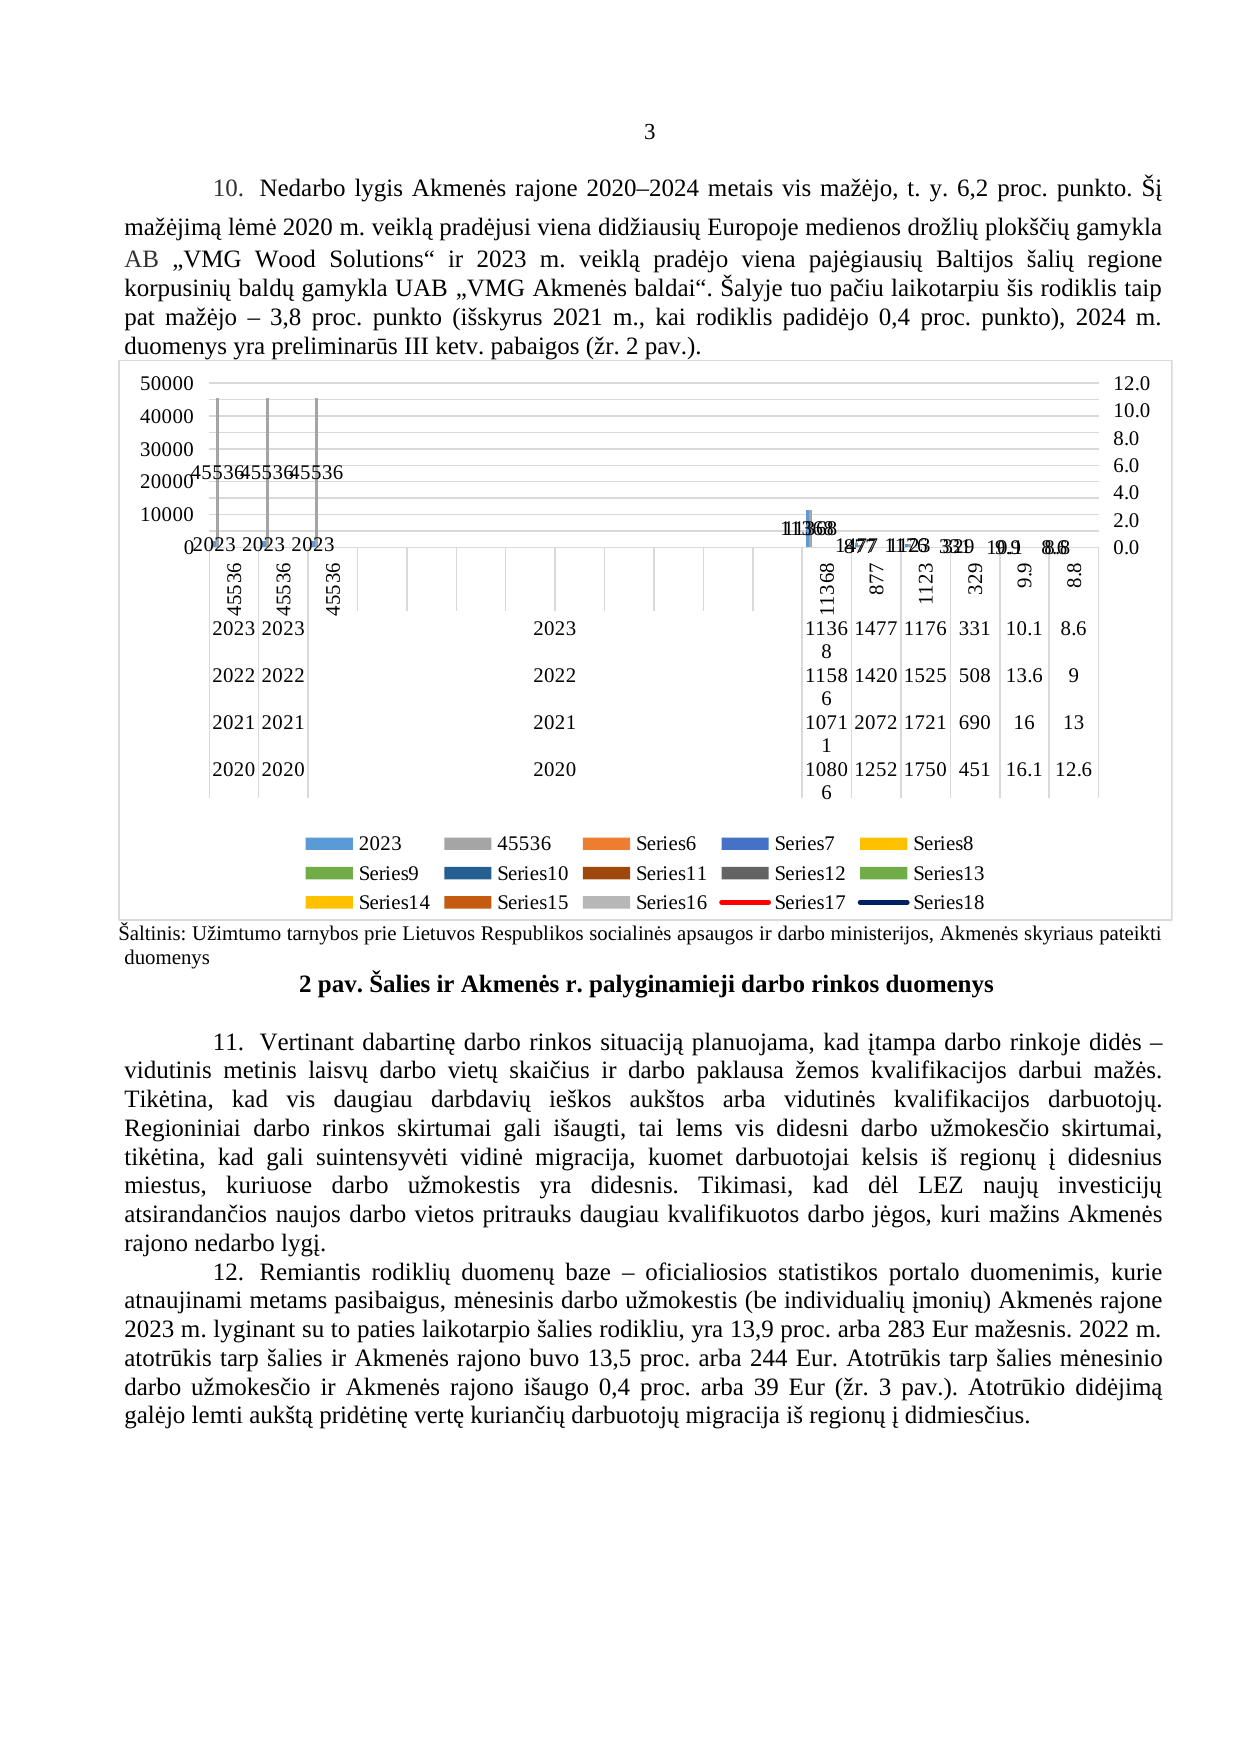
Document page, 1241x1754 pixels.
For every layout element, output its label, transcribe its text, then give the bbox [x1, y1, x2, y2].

text Šaltinis: Užimtumo tarnybos prie Lietuvos Respublikos socialinės apsaugos ir darbo ministerijos, Akmenės skyriaus pateikti duomenys [118, 921, 1163, 969]
text 2 pav. Šalies ir Akmenės r. palyginamieji darbo rinkos duomenys [118, 969, 1181, 998]
text 11. Vertinant dabartinę darbo rinkos situaciją planuojama, kad įtampa darbo rinkoje didės – vidutinis metinis laisvų darbo vietų skaičius ir darbo paklausa žemos kvalifikacijos darbui mažės. Tikėtina, kad vis daugiau darbdavių ieškos aukštos arba vidutinės kvalifikacijos darbuotojų. Regioniniai darbo rinkos skirtumai gali išaugti, tai lems vis didesni darbo užmokesčio skirtumai, tikėtina, kad gali suintensyvėti vidinė migracija, kuomet darbuotojai kelsis iš regionų į didesnius miestus, kuriuose darbo užmokestis yra didesnis. Tikimasi, kad dėl LEZ naujų investicijų atsirandančios naujos darbo vietos pritrauks daugiau kvalifikuotos darbo jėgos, kuri mažins Akmenės rajono nedarbo lygį. [124, 1027, 1163, 1257]
text 12. Remiantis rodiklių duomenų baze – oficialiosios statistikos portalo duomenimis, kurie atnaujinami metams pasibaigus, mėnesinis darbo užmokestis (be individualių įmonių) Akmenės rajone 2023 m. lyginant su to paties laikotarpio šalies rodikliu, yra 13,9 proc. arba 283 Eur mažesnis. 2022 m. atotrūkis tarp šalies ir Akmenės rajono buvo 13,5 proc. arba 244 Eur. Atotrūkis tarp šalies mėnesinio darbo užmokesčio ir Akmenės rajono išaugo 0,4 proc. arba 39 Eur (žr. 3 pav.). Atotrūkio didėjimą galėjo lemti aukštą pridėtinę vertę kuriančių darbuotojų migracija iš regionų į didmiesčius. [124, 1257, 1163, 1429]
text 10. Nedarbo lygis Akmenės rajone 2020–2024 metais vis mažėjo, t. y. 6,2 proc. punkto. Šį mažėjimą lėmė 2020 m. veiklą pradėjusi viena didžiausių Europoje medienos drožlių plokščių gamykla AB „VMG Wood Solutions“ ir 2023 m. veiklą pradėjo viena pajėgiausių Baltijos šalių regione korpusinių baldų gamykla UAB „VMG Akmenės baldai“. Šalyje tuo pačiu laikotarpiu šis rodiklis taip pat mažėjo – 3,8 proc. punkto (išskyrus 2021 m., kai rodiklis padidėjo 0,4 proc. punkto), 2024 m. duomenys yra preliminarūs III ketv. pabaigos (žr. 2 pav.). [124, 173, 1163, 359]
